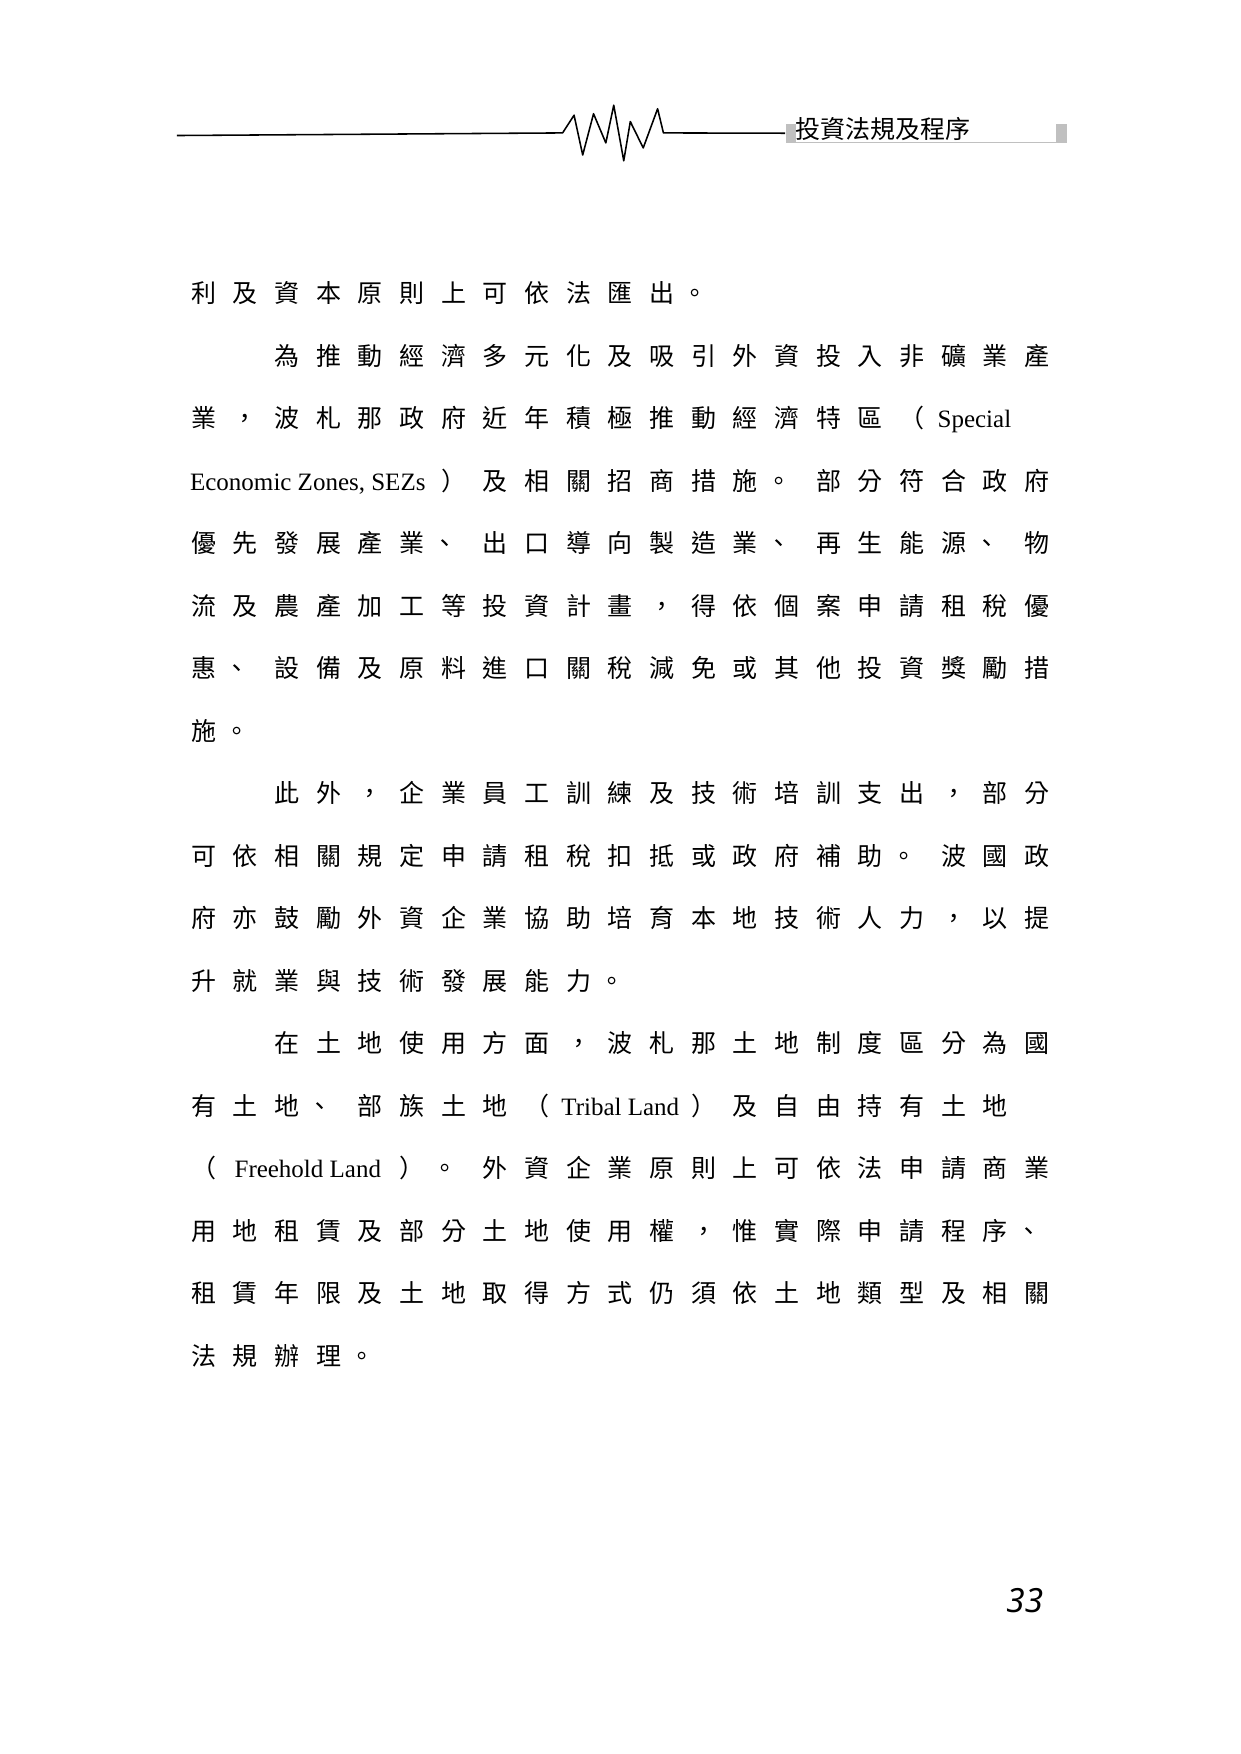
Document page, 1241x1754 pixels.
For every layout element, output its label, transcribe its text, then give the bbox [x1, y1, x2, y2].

text 為推動經濟多元化及吸引外資投入非礦業產業，波札那政府近年積極推動經濟特區（Special Economic Zones, SEZs）及相關招商措施。部分符合政府優先發展產業、出口導向製造業、再生能源、物流及農產加工等投資計畫，得依個案申請租稅優惠、設備及原料進口關稅減免或其他投資獎勵措施。 [183, 313, 1058, 750]
text 利及資本原則上可依法匯出。 [183, 250, 1058, 313]
text 在土地使用方面，波札那土地制度區分為國有土地、部族土地（Tribal Land）及自由持有土地（Freehold Land）。外資企業原則上可依法申請商業用地租賃及部分土地使用權，惟實際申請程序、租賃年限及土地取得方式仍須依土地類型及相關法規辦理。 [183, 1000, 1058, 1375]
text 此外，企業員工訓練及技術培訓支出，部分可依相關規定申請租稅扣抵或政府補助。波國政府亦鼓勵外資企業協助培育本地技術人力，以提升就業與技術發展能力。 [183, 750, 1058, 1000]
